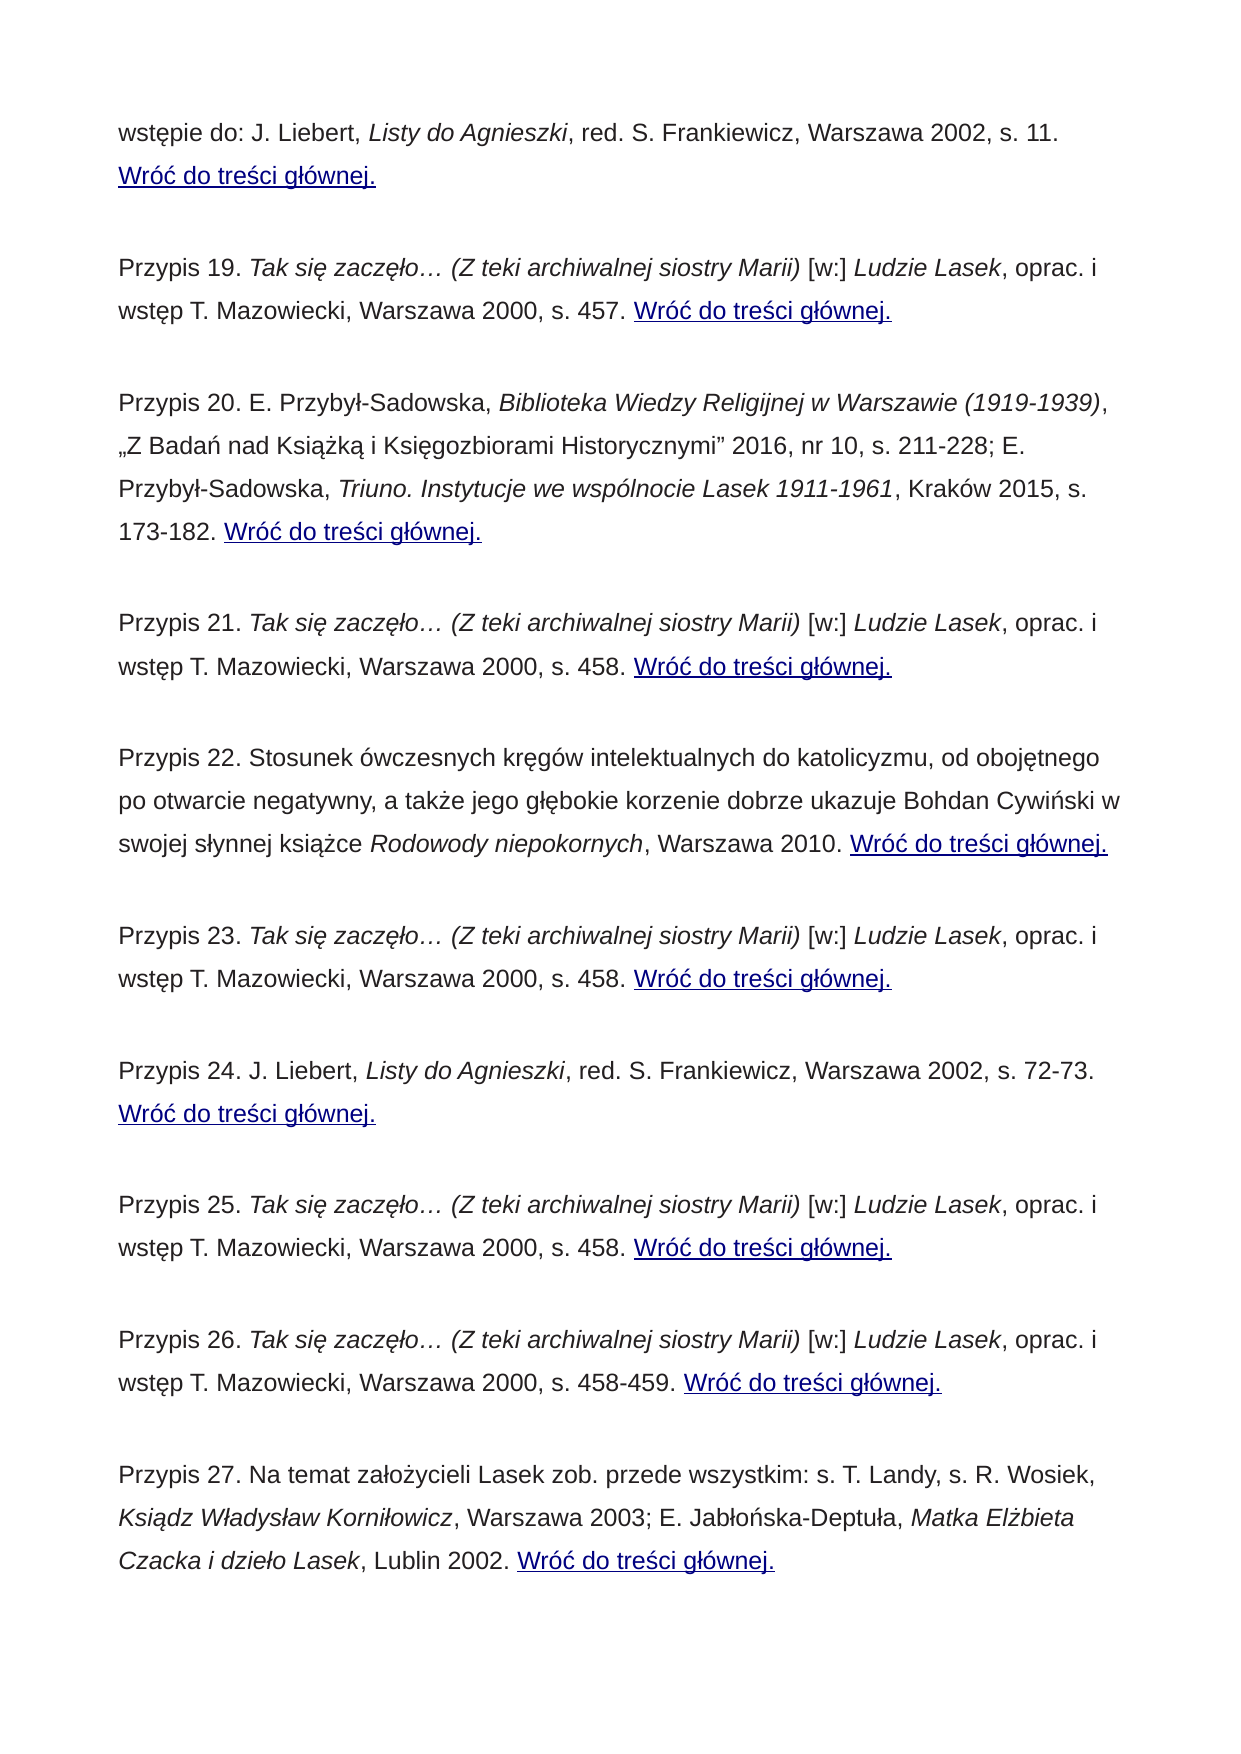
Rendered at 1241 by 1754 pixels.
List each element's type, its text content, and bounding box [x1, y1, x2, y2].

text Przypis 25. Tak się zaczęło… (Z teki archiwalnej siostry Marii) [w:] Ludzie Lasek, oprac. i wstęp T. Mazowiecki, Warszawa 2000, s. 458. Wróć do treści głównej. [118, 1190, 1122, 1262]
text Przypis 27. Na temat założycieli Lasek zob. przede wszystkim: s. T. Landy, s. R. Wosiek, Ksiądz Władysław Korniłowicz, Warszawa 2003; E. Jabłońska-Deptuła, Matka Elżbieta Czacka i dzieło Lasek, Lublin 2002. Wróć do treści głównej. [118, 1460, 1122, 1575]
text Przypis 26. Tak się zaczęło… (Z teki archiwalnej siostry Marii) [w:] Ludzie Lasek, oprac. i wstęp T. Mazowiecki, Warszawa 2000, s. 458-459. Wróć do treści głównej. [118, 1325, 1122, 1397]
text Przypis 21. Tak się zaczęło… (Z teki archiwalnej siostry Marii) [w:] Ludzie Lasek, oprac. i wstęp T. Mazowiecki, Warszawa 2000, s. 458. Wróć do treści głównej. [118, 608, 1122, 680]
text Przypis 19. Tak się zaczęło… (Z teki archiwalnej siostry Marii) [w:] Ludzie Lasek, oprac. i wstęp T. Mazowiecki, Warszawa 2000, s. 457. Wróć do treści głównej. [118, 253, 1122, 325]
text Przypis 23. Tak się zaczęło… (Z teki archiwalnej siostry Marii) [w:] Ludzie Lasek, oprac. i wstęp T. Mazowiecki, Warszawa 2000, s. 458. Wróć do treści głównej. [118, 921, 1122, 993]
text Przypis 20. E. Przybył-Sadowska, Biblioteka Wiedzy Religijnej w Warszawie (1919-1939), „Z Badań nad Książką i Księgozbiorami Historycznymi” 2016, nr 10, s. 211-228; E. Przybył-Sadowska, Triuno. Instytucje we wspólnocie Lasek 1911-1961, Kraków 2015, s. 173-182. Wróć do treści głównej. [118, 387, 1122, 546]
text Przypis 24. J. Liebert, Listy do Agnieszki, red. S. Frankiewicz, Warszawa 2002, s. 72-73. Wróć do treści głównej. [118, 1056, 1122, 1127]
text wstępie do: J. Liebert, Listy do Agnieszki, red. S. Frankiewicz, Warszawa 2002, s. 11. Wróć do treści głównej. [118, 118, 1122, 190]
text Przypis 22. Stosunek ówczesnych kręgów intelektualnych do katolicyzmu, od obojętnego po otwarcie negatywny, a także jego głębokie korzenie dobrze ukazuje Bohdan Cywiński w swojej słynnej książce Rodowody niepokornych, Warszawa 2010. Wróć do treści głównej. [118, 743, 1122, 858]
